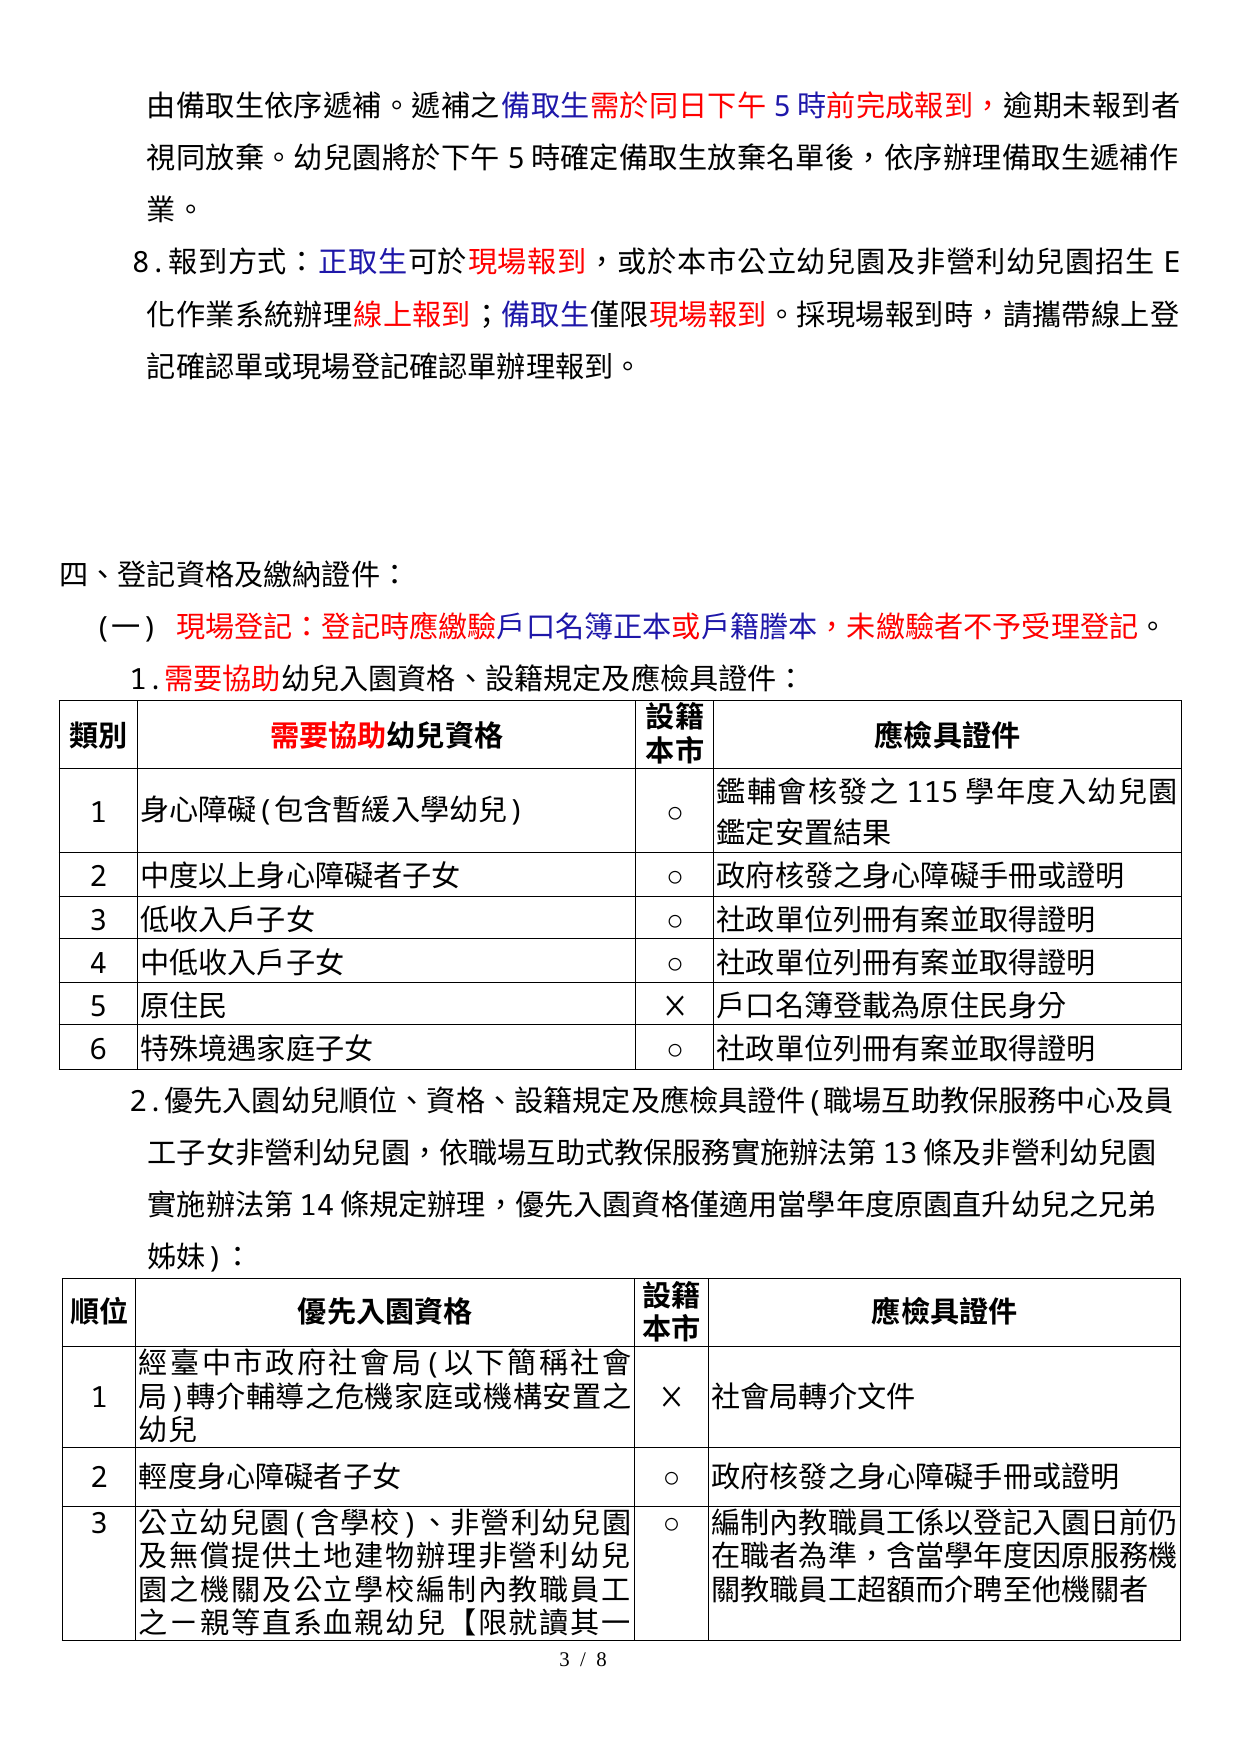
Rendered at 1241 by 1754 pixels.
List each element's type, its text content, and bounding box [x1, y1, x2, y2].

table_cell ○ [636, 853, 713, 896]
table_cell 中低收入戶子女 [138, 939, 635, 982]
table_header 設籍本市 [636, 701, 713, 768]
table_cell 編制內教職員工係以登記入園日前仍在職者為準，含當學年度因原服務機關教職員工超額而介聘至他機關者 [709, 1507, 1180, 1640]
table_cell 4 [60, 939, 137, 982]
table_cell 社政單位列冊有案並取得證明 [714, 939, 1181, 982]
table_cell 1 [60, 769, 137, 852]
table_cell 6 [60, 1025, 137, 1069]
table_cell ╳ [636, 983, 713, 1024]
table_cell ○ [635, 1507, 708, 1640]
table_cell 特殊境遇家庭子女 [138, 1025, 635, 1069]
table_cell 公立幼兒園(含學校)、非營利幼兒園及無償提供土地建物辦理非營利幼兒園之機關及公立學校編制內教職員工之ㄧ親等直系血親幼兒【限就讀其一 [136, 1507, 634, 1640]
text (一) 現場登記：登記時應繳驗戶口名簿正本或戶籍謄本，未繳驗者不予受理登記。 [59, 596, 1181, 648]
table_cell 鑑輔會核發之115學年度入幼兒園鑑定安置結果 [714, 769, 1181, 852]
table_cell ○ [636, 769, 713, 852]
table_cell 5 [60, 983, 137, 1024]
table_cell ○ [635, 1448, 708, 1506]
text 四、登記資格及繳納證件： [59, 544, 1181, 596]
text 8.報到方式：正取生可於現場報到，或於本市公立幼兒園及非營利幼兒園招生E化作業系統辦理線上報到；備取生僅限現場報到。採現場報到時，請攜帶線上登記確認單或現場登記確認單辦理報到。 [59, 231, 1181, 387]
table_cell 2 [63, 1448, 135, 1506]
table_cell 社會局轉介文件 [709, 1347, 1180, 1447]
table_header 需要協助幼兒資格 [138, 701, 635, 768]
text 2.優先入園幼兒順位、資格、設籍規定及應檢具證件(職場互助教保服務中心及員工子女非營利幼兒園，依職場互助式教保服務實施辦法第13條及非營利幼兒園實施辦法第14條規定辦理，優先入園資格僅適用當學年度原園直升幼兒之兄弟姊妹)： [59, 1070, 1181, 1278]
text 7.錄取生報到日期及時間：115年3月21日下午4時前，逾期未報到者視同放棄，由備取生依序遞補。遞補之備取生需於同日下午5時前完成報到，逾期未報到者視同放棄。幼兒園將於下午5時確定備取生放棄名單後，依序辦理備取生遞補作業。 [59, 75, 1181, 231]
table_cell 2 [60, 853, 137, 896]
table_header 應檢具證件 [709, 1279, 1180, 1346]
table_cell ○ [636, 1025, 713, 1069]
table_cell 身心障礙(包含暫緩入學幼兒) [138, 769, 635, 852]
table_cell 輕度身心障礙者子女 [136, 1448, 634, 1506]
table_header 優先入園資格 [136, 1279, 634, 1346]
table_cell 低收入戶子女 [138, 897, 635, 938]
table_cell 3 [63, 1507, 135, 1640]
table_cell ○ [636, 897, 713, 938]
table_cell 中度以上身心障礙者子女 [138, 853, 635, 896]
table_cell 政府核發之身心障礙手冊或證明 [714, 853, 1181, 896]
table_cell 戶口名簿登載為原住民身分 [714, 983, 1181, 1024]
text 1.需要協助幼兒入園資格、設籍規定及應檢具證件： [59, 648, 1181, 700]
table_cell ╳ [635, 1347, 708, 1447]
table_header 類別 [60, 701, 137, 768]
table_cell 1 [63, 1347, 135, 1447]
table_cell 社政單位列冊有案並取得證明 [714, 897, 1181, 938]
table_header 應檢具證件 [714, 701, 1181, 768]
table_cell ○ [636, 939, 713, 982]
table_header 順位 [63, 1279, 135, 1346]
table_cell 3 [60, 897, 137, 938]
table_header 設籍本市 [635, 1279, 708, 1346]
table_cell 政府核發之身心障礙手冊或證明 [709, 1448, 1180, 1506]
table_cell 經臺中市政府社會局(以下簡稱社會局)轉介輔導之危機家庭或機構安置之幼兒 [136, 1347, 634, 1447]
table_cell 原住民 [138, 983, 635, 1024]
table_cell 社政單位列冊有案並取得證明 [714, 1025, 1181, 1069]
